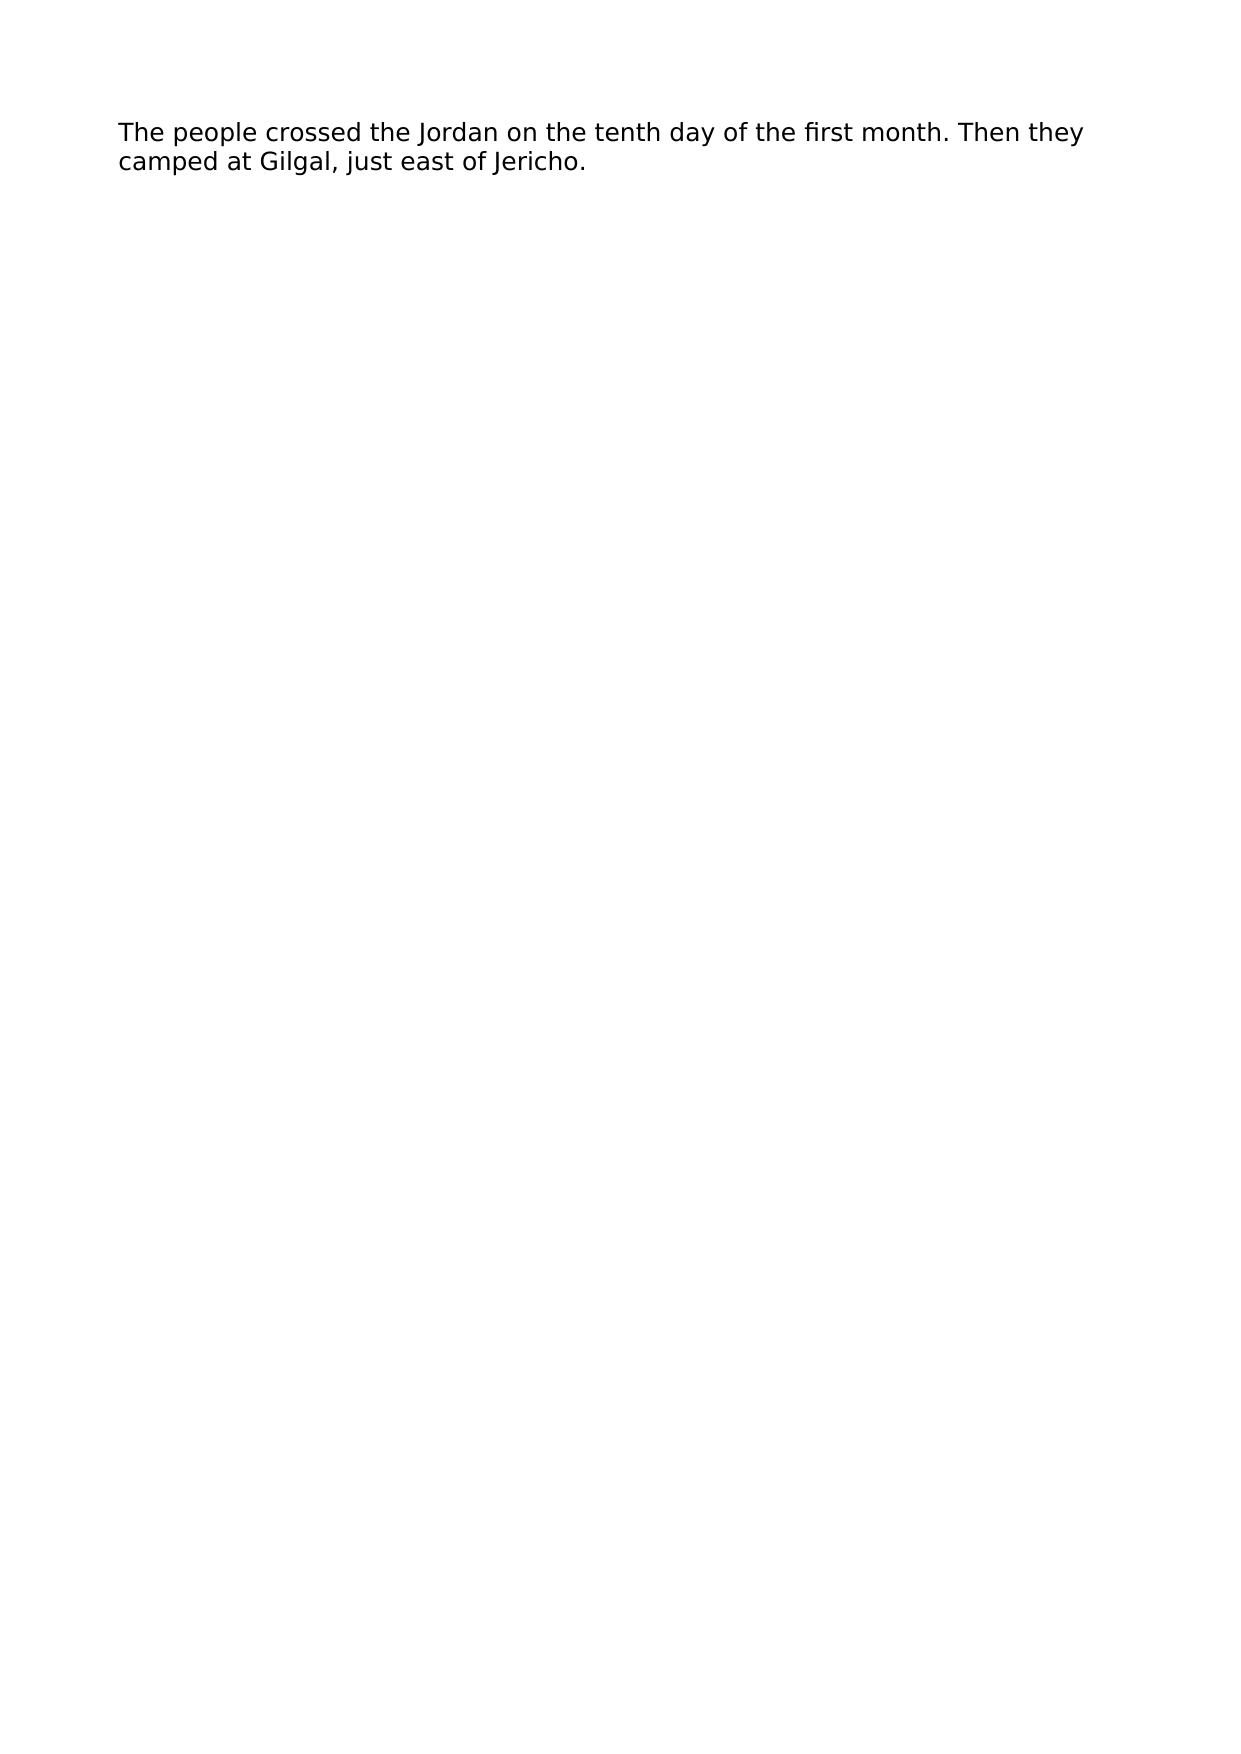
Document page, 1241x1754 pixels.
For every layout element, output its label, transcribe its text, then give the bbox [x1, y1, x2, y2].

text The people crossed the Jordan on the tenth day of the first month. Then they camped at Gilgal, just east of Jericho. [118, 118, 1122, 176]
